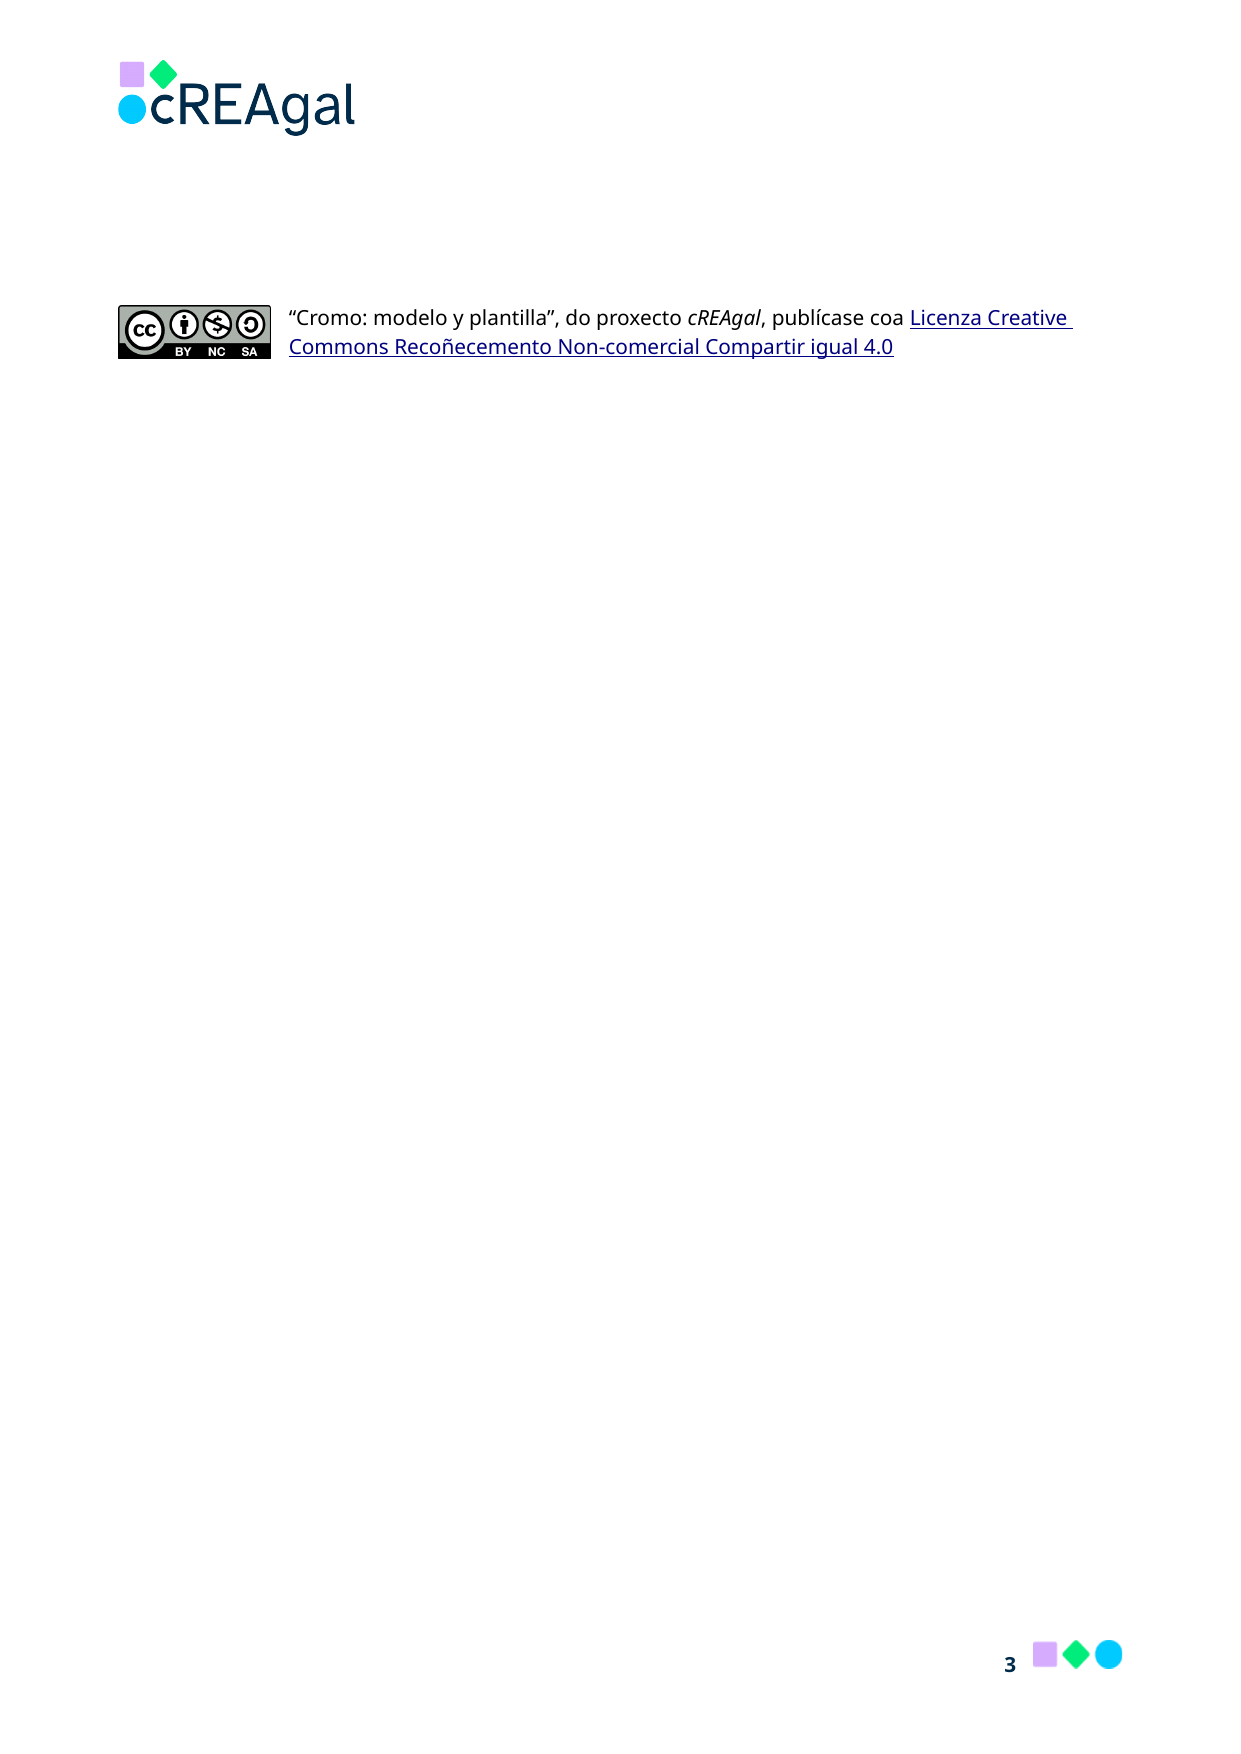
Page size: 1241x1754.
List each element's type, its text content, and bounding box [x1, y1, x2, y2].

picture [1113, 1640, 1123, 1651]
picture [1112, 1657, 1123, 1669]
picture [118, 305, 271, 359]
picture [118, 60, 355, 136]
picture [1033, 1640, 1106, 1669]
text “Cromo: modelo y plantilla”, do proxecto cREAgal, publícase coa Licenza Creative Commons Recoñecemento Non-comercial Compartir igual 4.0 [118, 303, 1122, 360]
